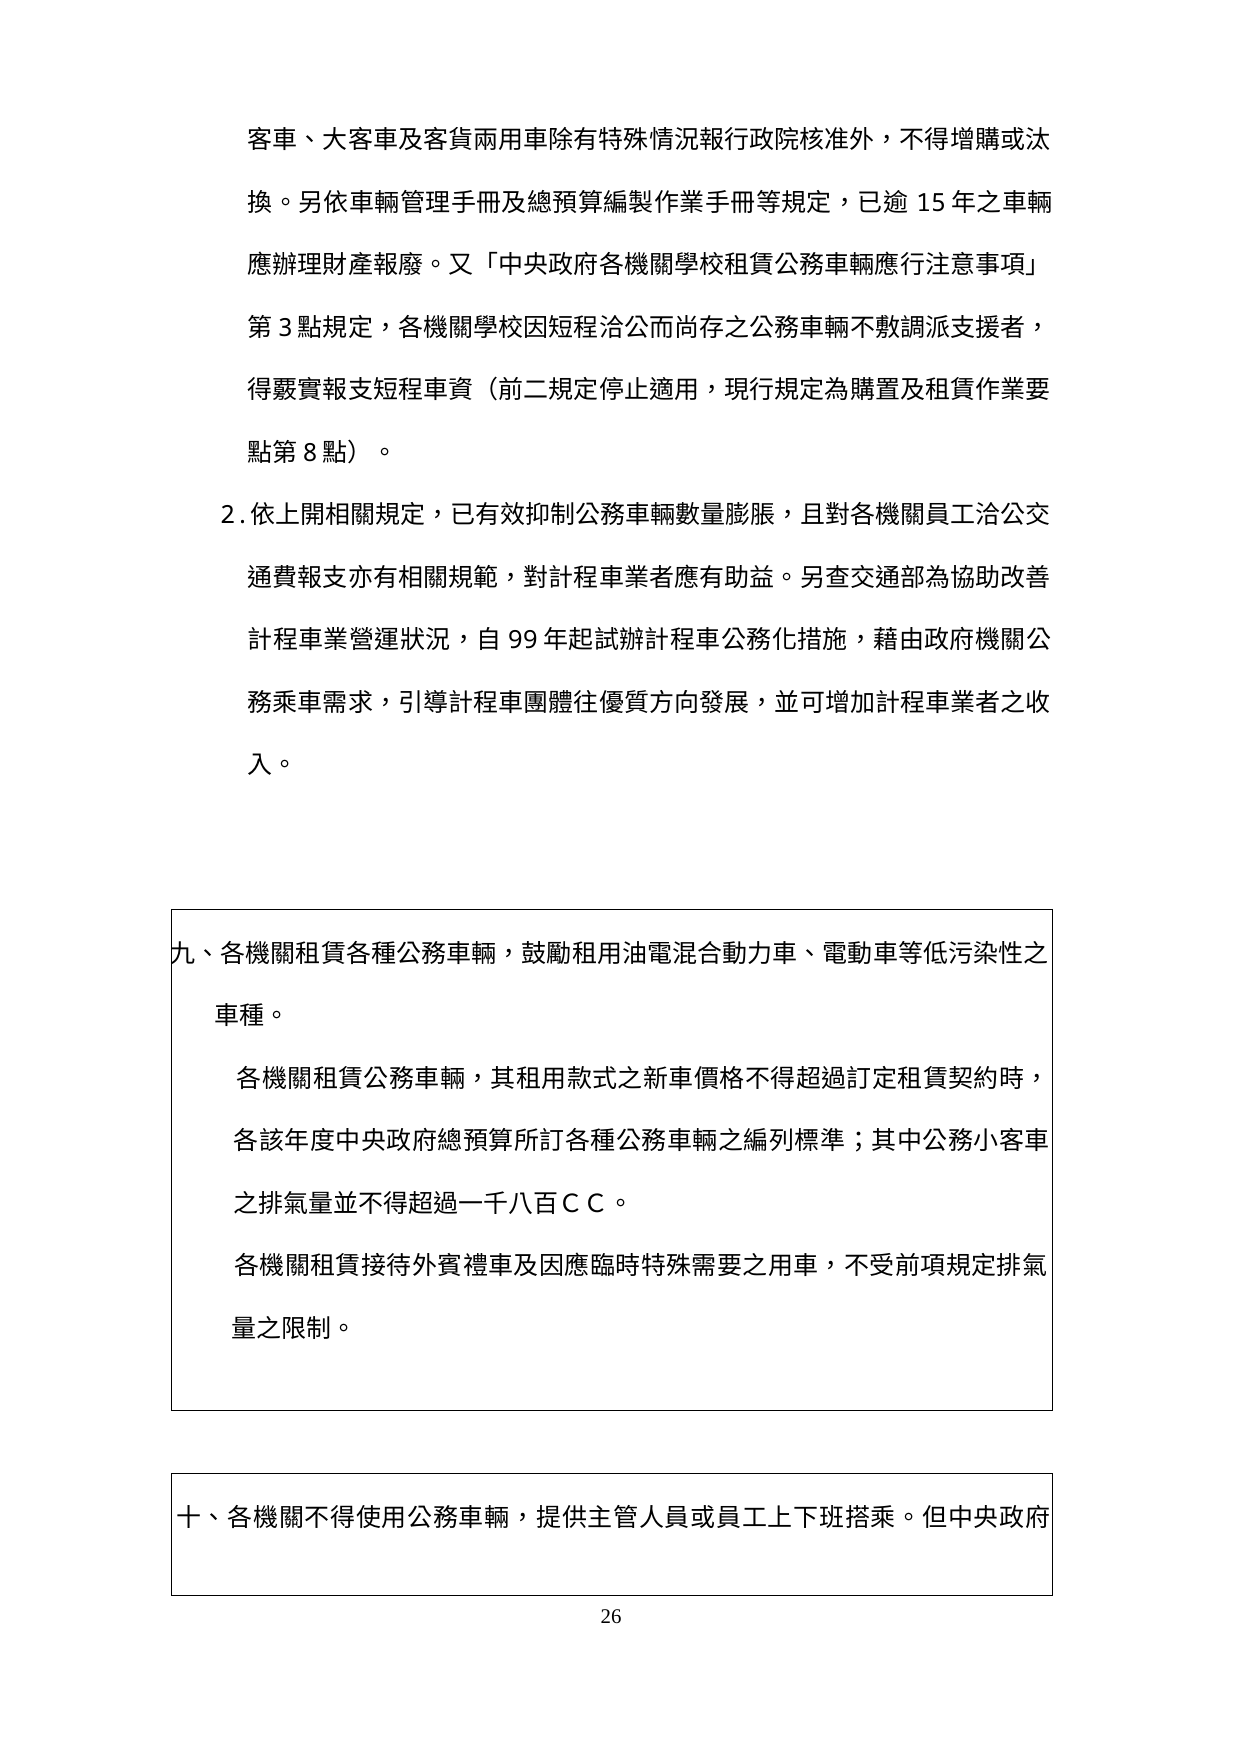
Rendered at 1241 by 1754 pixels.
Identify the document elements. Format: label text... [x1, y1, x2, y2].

text 2.依上開相關規定，已有效抑制公務車輛數量膨脹，且對各機關員工洽公交通費報支亦有相關規範，對計程車業者應有助益。另查交通部為協助改善計程車業營運狀況，自99年起試辦計程車公務化措施，藉由政府機關公務乘車需求，引導計程車團體往優質方向發展，並可增加計程車業者之收入。 [220, 471, 1053, 784]
text 客車、大客車及客貨兩用車除有特殊情況報行政院核准外，不得增購或汰換。另依車輛管理手冊及總預算編製作業手冊等規定，已逾15年之車輛應辦理財產報廢。又「中央政府各機關學校租賃公務車輛應行注意事項」第3點規定，各機關學校因短程洽公而尚存之公務車輛不敷調派支援者，得覈實報支短程車資（前二規定停止適用，現行規定為購置及租賃作業要點第8點）。 [220, 96, 1053, 471]
table_header 九、各機關租賃各種公務車輛，鼓勵租用油電混合動力車、電動車等低污染性之車種。 各機關租賃公務車輛，其租用款式之新車價格不得超過訂定租賃契約時，各該年度中央政府總預算所訂各種公務車輛之編列標準；其中公務小客車之排氣量並不得超過一千八百ＣＣ。 各機關租賃接待外賓禮車及因應臨時特殊需要之用車，不受前項規定排氣量之限制。 [172, 910, 1052, 1410]
table_header 十、各機關不得使用公務車輛，提供主管人員或員工上下班搭乘。但中央政府 [172, 1474, 1052, 1595]
